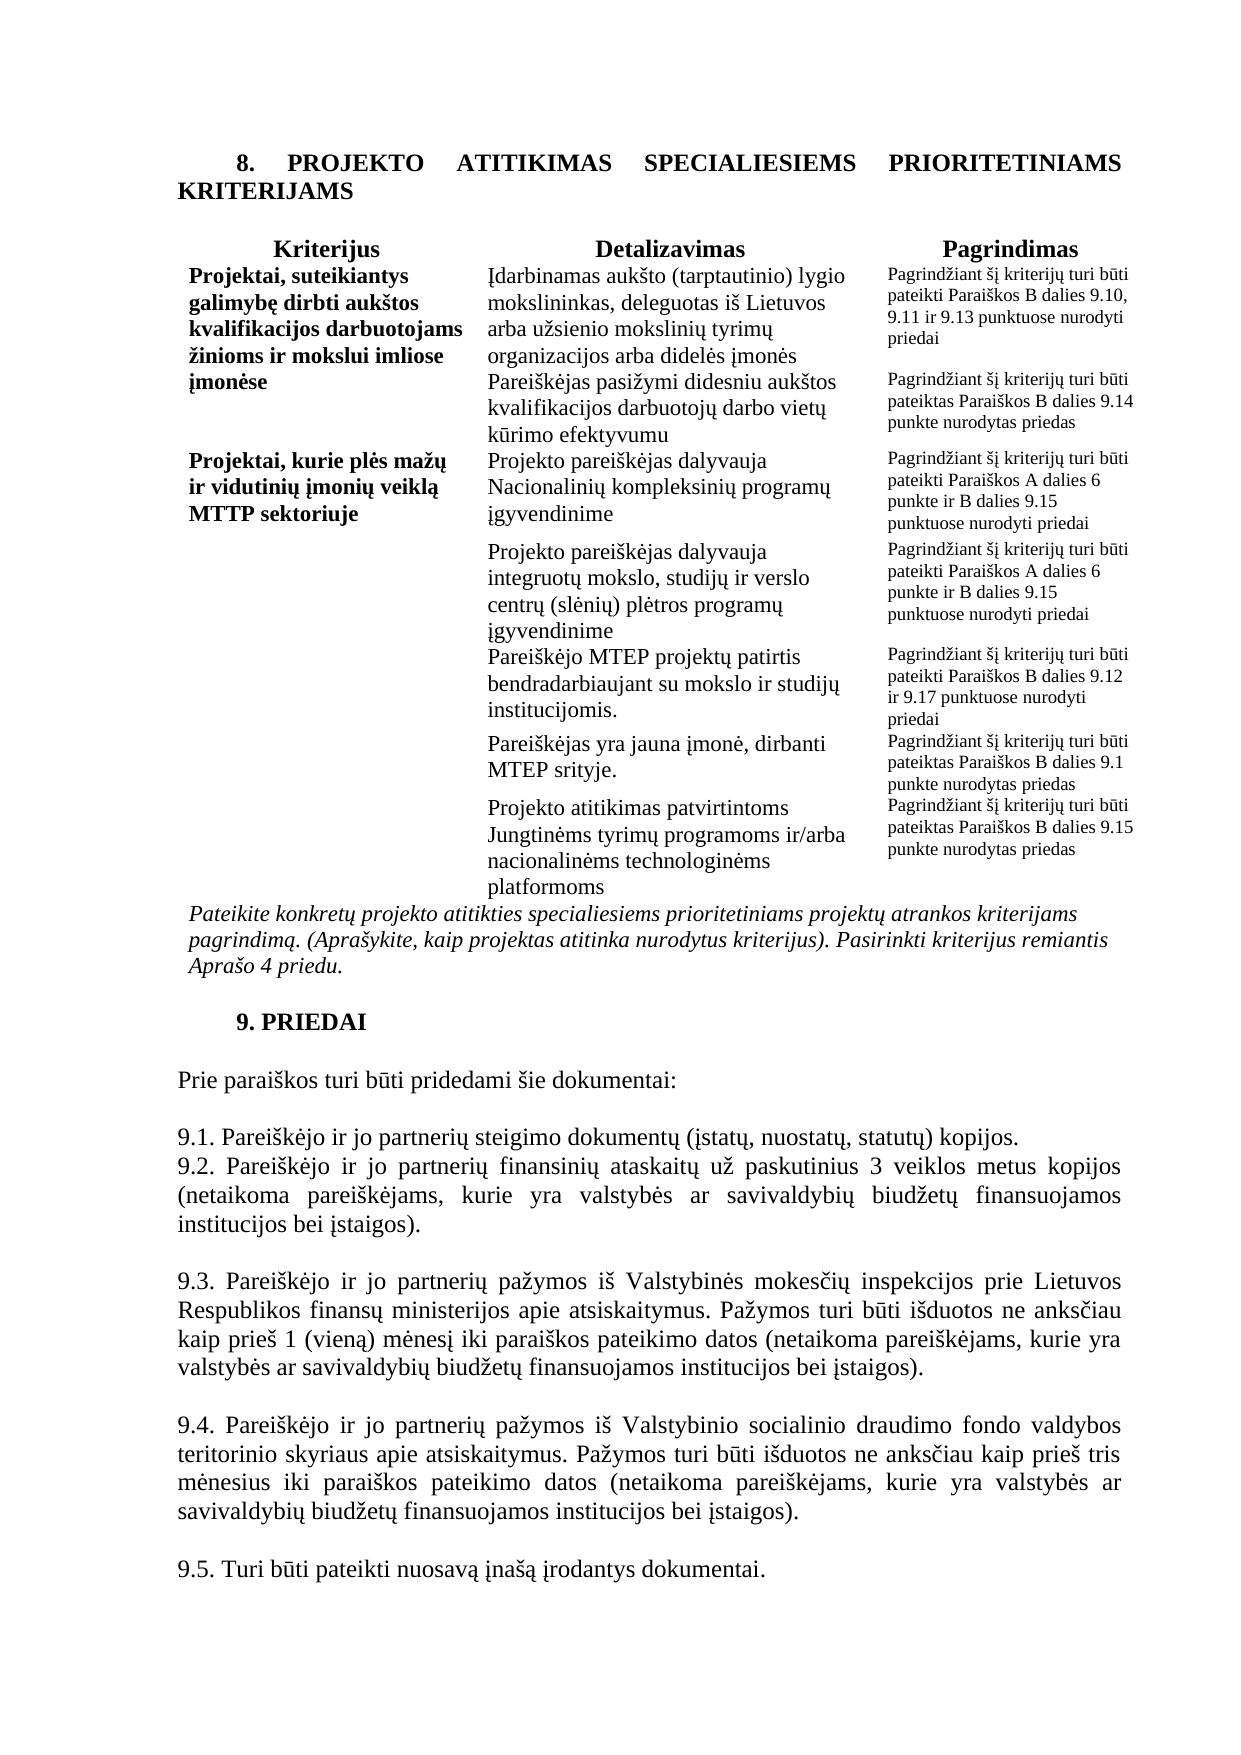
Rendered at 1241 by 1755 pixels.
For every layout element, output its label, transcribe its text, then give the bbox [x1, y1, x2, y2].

text 9. PRIEDAI [177, 1007, 1122, 1036]
table_cell Pareiškėjas yra jauna įmonė, dirbanti MTEP srityje. [476, 730, 876, 794]
text 8. PROJEKTO ATITIKIMAS SPECIALIESIEMS PRIORITETINIAMS KRITERIJAMS [177, 148, 1122, 205]
text 9.3. Pareiškėjo ir jo partnerių pažymos iš Valstybinės mokesčių inspekcijos prie Lietuvos Respublikos finansų ministerijos apie atsiskaitymus. Pažymos turi būti išduotos ne anksčiau kaip prieš 1 (vieną) mėnesį iki paraiškos pateikimo datos (netaikoma pareiškėjams, kurie yra valstybės ar savivaldybių biudžetų finansuojamos institucijos bei įstaigos). [177, 1266, 1122, 1381]
text 9.1. Pareiškėjo ir jo partnerių steigimo dokumentų (įstatų, nuostatų, statutų) kopijos. [177, 1122, 1122, 1151]
text 9.5. Turi būti pateikti nuosavą įnašą įrodantys dokumentai. [177, 1554, 1122, 1582]
text 9.4. Pareiškėjo ir jo partnerių pažymos iš Valstybinio socialinio draudimo fondo valdybos teritorinio skyriaus apie atsiskaitymus. Pažymos turi būti išduotos ne anksčiau kaip prieš tris mėnesius iki paraiškos pateikimo datos (netaikoma pareiškėjams, kurie yra valstybės ar savivaldybių biudžetų finansuojamos institucijos bei įstaigos). [177, 1410, 1122, 1525]
table_cell Projekto pareiškėjas dalyvauja integruotų mokslo, studijų ir verslo centrų (slėnių) plėtros programų įgyvendinime [476, 538, 876, 643]
table_header Pagrindimas [876, 234, 1145, 263]
table_cell Pareiškėjo MTEP projektų patirtis bendradarbiaujant su mokslo ir studijų institucijomis. [476, 643, 876, 729]
table_cell Projekto pareiškėjas dalyvauja Nacionalinių kompleksinių programų įgyvendinime [476, 447, 876, 538]
table_cell Pagrindžiant šį kriterijų turi būti pateikti Paraiškos B dalies 9.10, 9.11 ir 9.13 punktuose nurodyti priedai [876, 263, 1145, 368]
table_cell Įdarbinamas aukšto (tarptautinio) lygio mokslininkas, deleguotas iš Lietuvos arba užsienio mokslinių tyrimų organizacijos arba didelės įmonės [476, 263, 876, 368]
table_header Kriterijus [177, 234, 476, 263]
table_cell Pagrindžiant šį kriterijų turi būti pateikti Paraiškos B dalies 9.12 ir 9.17 punktuose nurodyti priedai [876, 643, 1145, 729]
table_cell Pateikite konkretų projekto atitikties specialiesiems prioritetiniams projektų atrankos kriterijams pagrindimą. (Aprašykite, kaip projektas atitinka nurodytus kriterijus). Pasirinkti kriterijus remiantis Aprašo 4 priedu. [177, 900, 1145, 979]
text 9.2. Pareiškėjo ir jo partnerių finansinių ataskaitų už paskutinius 3 veiklos metus kopijos (netaikoma pareiškėjams, kurie yra valstybės ar savivaldybių biudžetų finansuojamos institucijos bei įstaigos). [177, 1151, 1122, 1237]
table_cell Pagrindžiant šį kriterijų turi būti pateikti Paraiškos A dalies 6 punkte ir B dalies 9.15 punktuose nurodyti priedai [876, 447, 1145, 538]
text Prie paraiškos turi būti pridedami šie dokumentai: [177, 1065, 1122, 1094]
table_cell Pagrindžiant šį kriterijų turi būti pateiktas Paraiškos B dalies 9.15 punkte nurodytas priedas [876, 794, 1145, 900]
table_header Detalizavimas [476, 234, 876, 263]
table_cell Projekto atitikimas patvirtintoms Jungtinėms tyrimų programoms ir/arba nacionalinėms technologinėms platformoms [476, 794, 876, 900]
table_cell Pagrindžiant šį kriterijų turi būti pateikti Paraiškos A dalies 6 punkte ir B dalies 9.15 punktuose nurodyti priedai [876, 538, 1145, 643]
table_cell Projektai, suteikiantys galimybę dirbti aukštos kvalifikacijos darbuotojams žinioms ir mokslui imliose įmonėse [177, 263, 476, 447]
table_cell Pagrindžiant šį kriterijų turi būti pateiktas Paraiškos B dalies 9.14 punkte nurodytas priedas [876, 368, 1145, 447]
table_cell Pareiškėjas pasižymi didesniu aukštos kvalifikacijos darbuotojų darbo vietų kūrimo efektyvumu [476, 368, 876, 447]
table_cell Pagrindžiant šį kriterijų turi būti pateiktas Paraiškos B dalies 9.1 punkte nurodytas priedas [876, 730, 1145, 794]
table_cell Projektai, kurie plės mažų ir vidutinių įmonių veiklą MTTP sektoriuje [177, 447, 476, 900]
